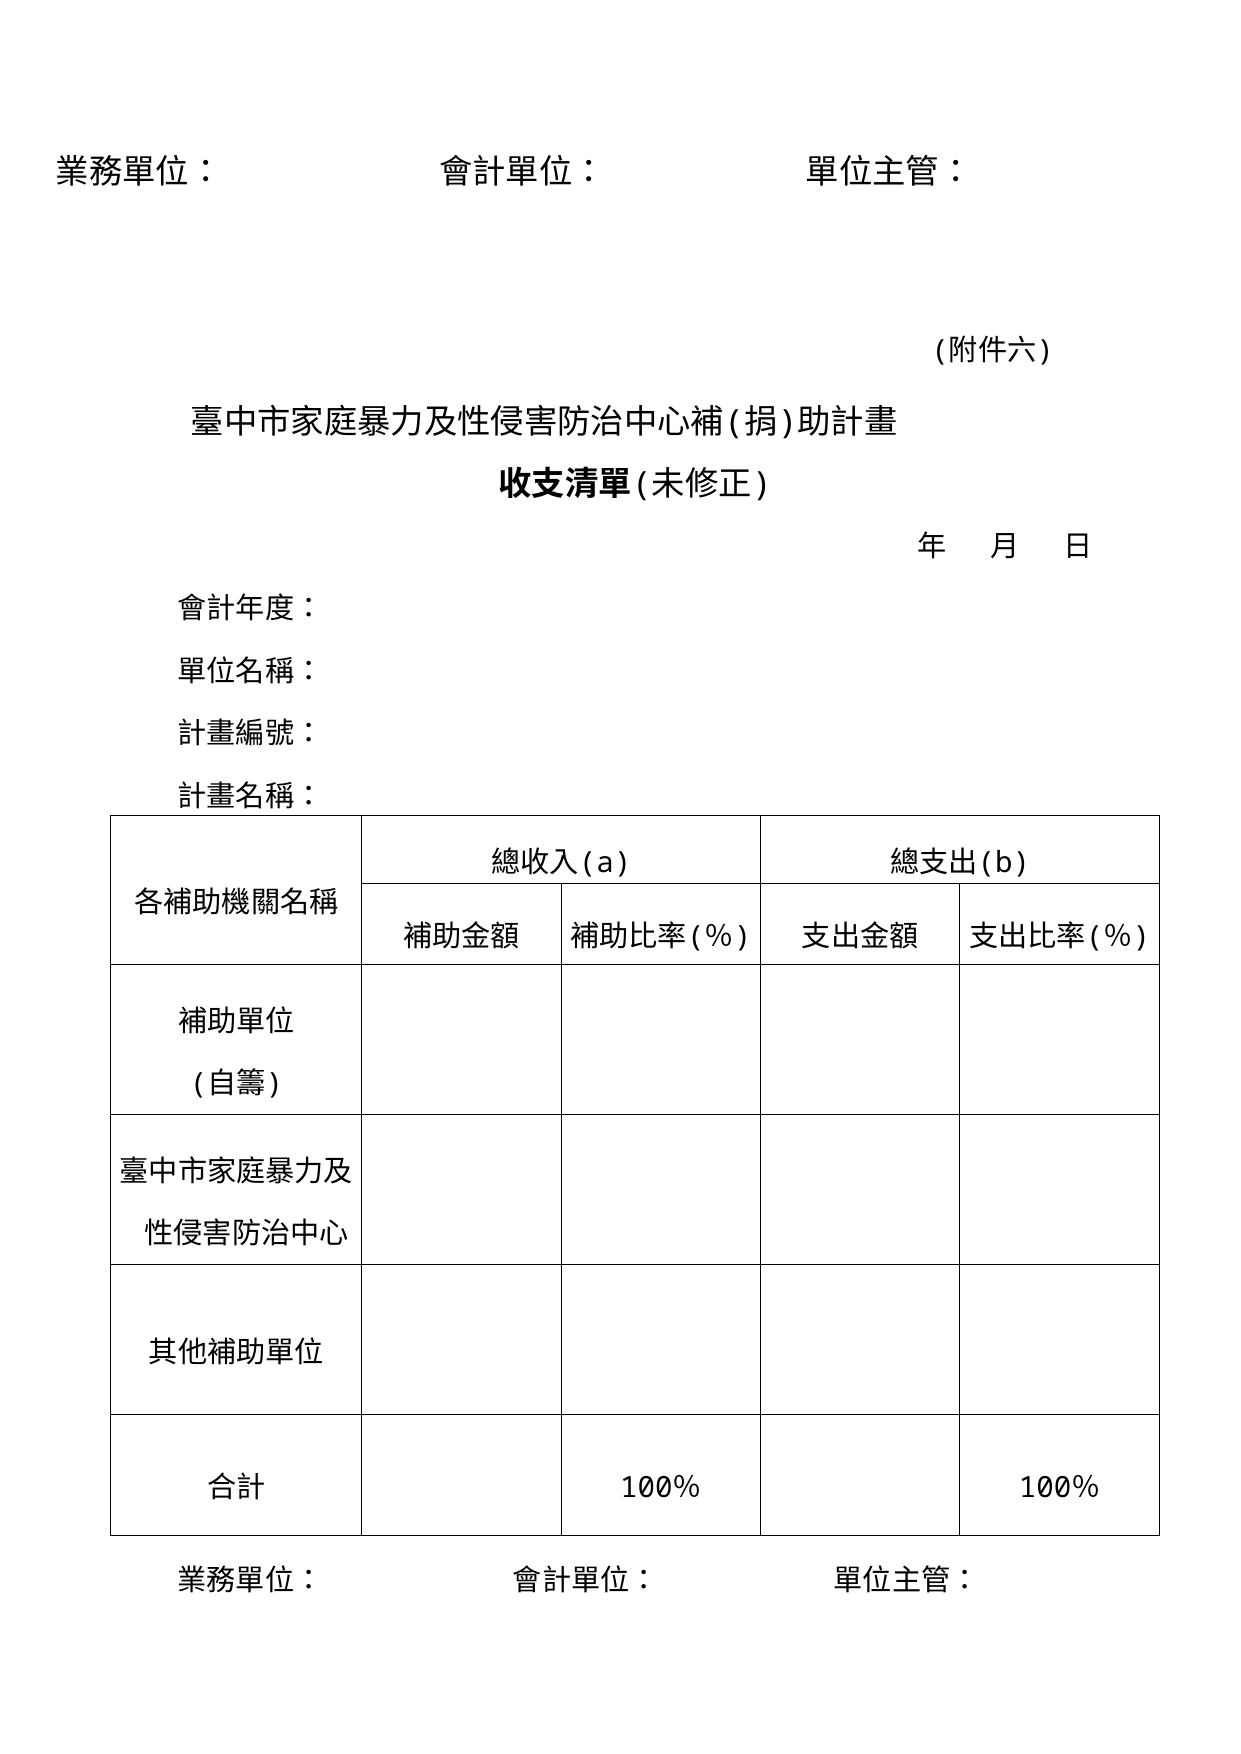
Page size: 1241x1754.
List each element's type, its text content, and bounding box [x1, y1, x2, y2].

table_cell [761, 965, 959, 1114]
table_cell [362, 1415, 561, 1535]
table_cell [761, 1115, 959, 1264]
table_cell [761, 1265, 959, 1414]
table_cell [761, 1415, 959, 1535]
table_cell 補助金額 [362, 884, 561, 964]
table_header 各補助機關名稱 [111, 816, 361, 964]
table_cell [960, 1265, 1159, 1414]
text 收支清單(未修正) [177, 439, 1092, 502]
table_cell [562, 1115, 760, 1264]
table_cell 100％ [562, 1415, 760, 1535]
text 單位名稱： [177, 627, 1092, 689]
table_cell [960, 1115, 1159, 1264]
table_cell [562, 965, 760, 1114]
text 計畫編號： [177, 689, 1092, 752]
table_cell 100％ [960, 1415, 1159, 1535]
table_cell 臺中市家庭暴力及性侵害防治中心 [111, 1115, 361, 1264]
table_cell 支出金額 [761, 884, 959, 964]
text (附件六) [926, 322, 1068, 370]
table_cell 補助單位 (自籌) [111, 965, 361, 1114]
table_cell 支出比率(％) [960, 884, 1159, 964]
text 會計年度： [177, 564, 1092, 627]
text 臺中市家庭暴力及性侵害防治中心補(捐)助計畫 [177, 377, 1092, 439]
table_header 總收入(a) [362, 816, 760, 883]
text 年 月 日 [177, 502, 1092, 564]
table_cell 其他補助單位 [111, 1265, 361, 1414]
table_cell [362, 1115, 561, 1264]
text 業務單位： 會計單位： 單位主管： [177, 1536, 1092, 1598]
table_cell 補助比率(％) [562, 884, 760, 964]
table_cell [960, 965, 1159, 1114]
text 計畫名稱： [177, 752, 1092, 814]
table_cell 業務單位： 會計單位： 單位主管： [53, 127, 1167, 314]
table_cell [562, 1265, 760, 1414]
table_cell [362, 1265, 561, 1414]
table_cell 合計 [111, 1415, 361, 1535]
table_cell [362, 965, 561, 1114]
table_header 總支出(b) [761, 816, 1159, 883]
